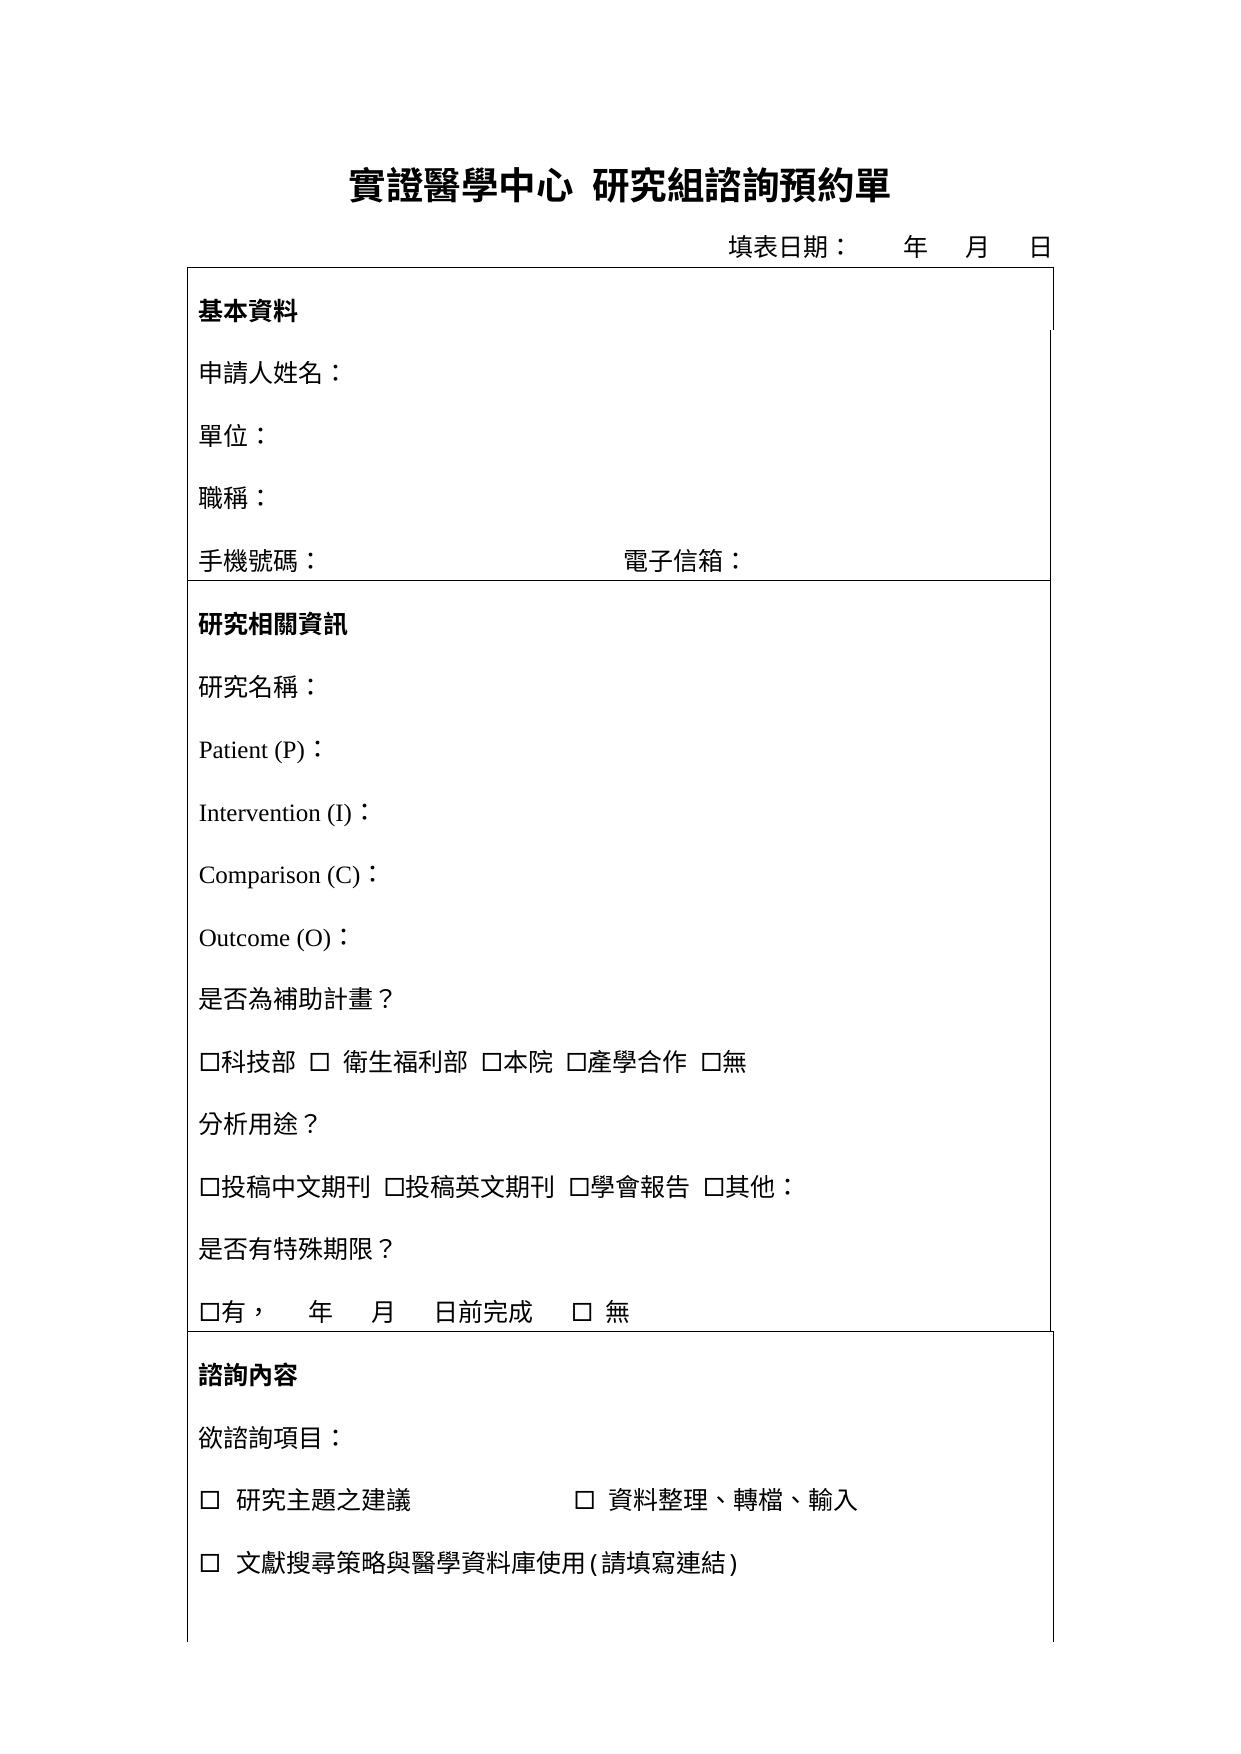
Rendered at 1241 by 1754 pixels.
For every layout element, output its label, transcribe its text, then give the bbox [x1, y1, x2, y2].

table_cell 申請人姓名： 單位： [188, 330, 1050, 455]
table_cell 諮詢內容 欲諮詢項目：  研究主題之建議  資料整理、轉檔、輸入  文獻搜尋策略與醫學資料庫使用(請填寫連結) [188, 1332, 1053, 1642]
text 實證醫學中心 研究組諮詢預約單 [187, 142, 1053, 204]
table_cell 職稱： 手機號碼： 電子信箱： [188, 455, 1050, 580]
table_cell 研究相關資訊 研究名稱： Patient (P)： Intervention (I)： Comparison (C)： Outcome (O)： 是否為補助計畫？ 科技部  衛生福利部 本院 產學合作 無 分析用途？ 投稿中文期刊 投稿英文期刊 學會報告 其他： 是否有特殊期限？ 有， 年 月 日前完成  無 [188, 581, 1050, 1331]
text 填表日期： 年 月 日 [187, 204, 1053, 267]
table_header [510, 268, 1053, 330]
table_header 基本資料 [188, 268, 510, 330]
